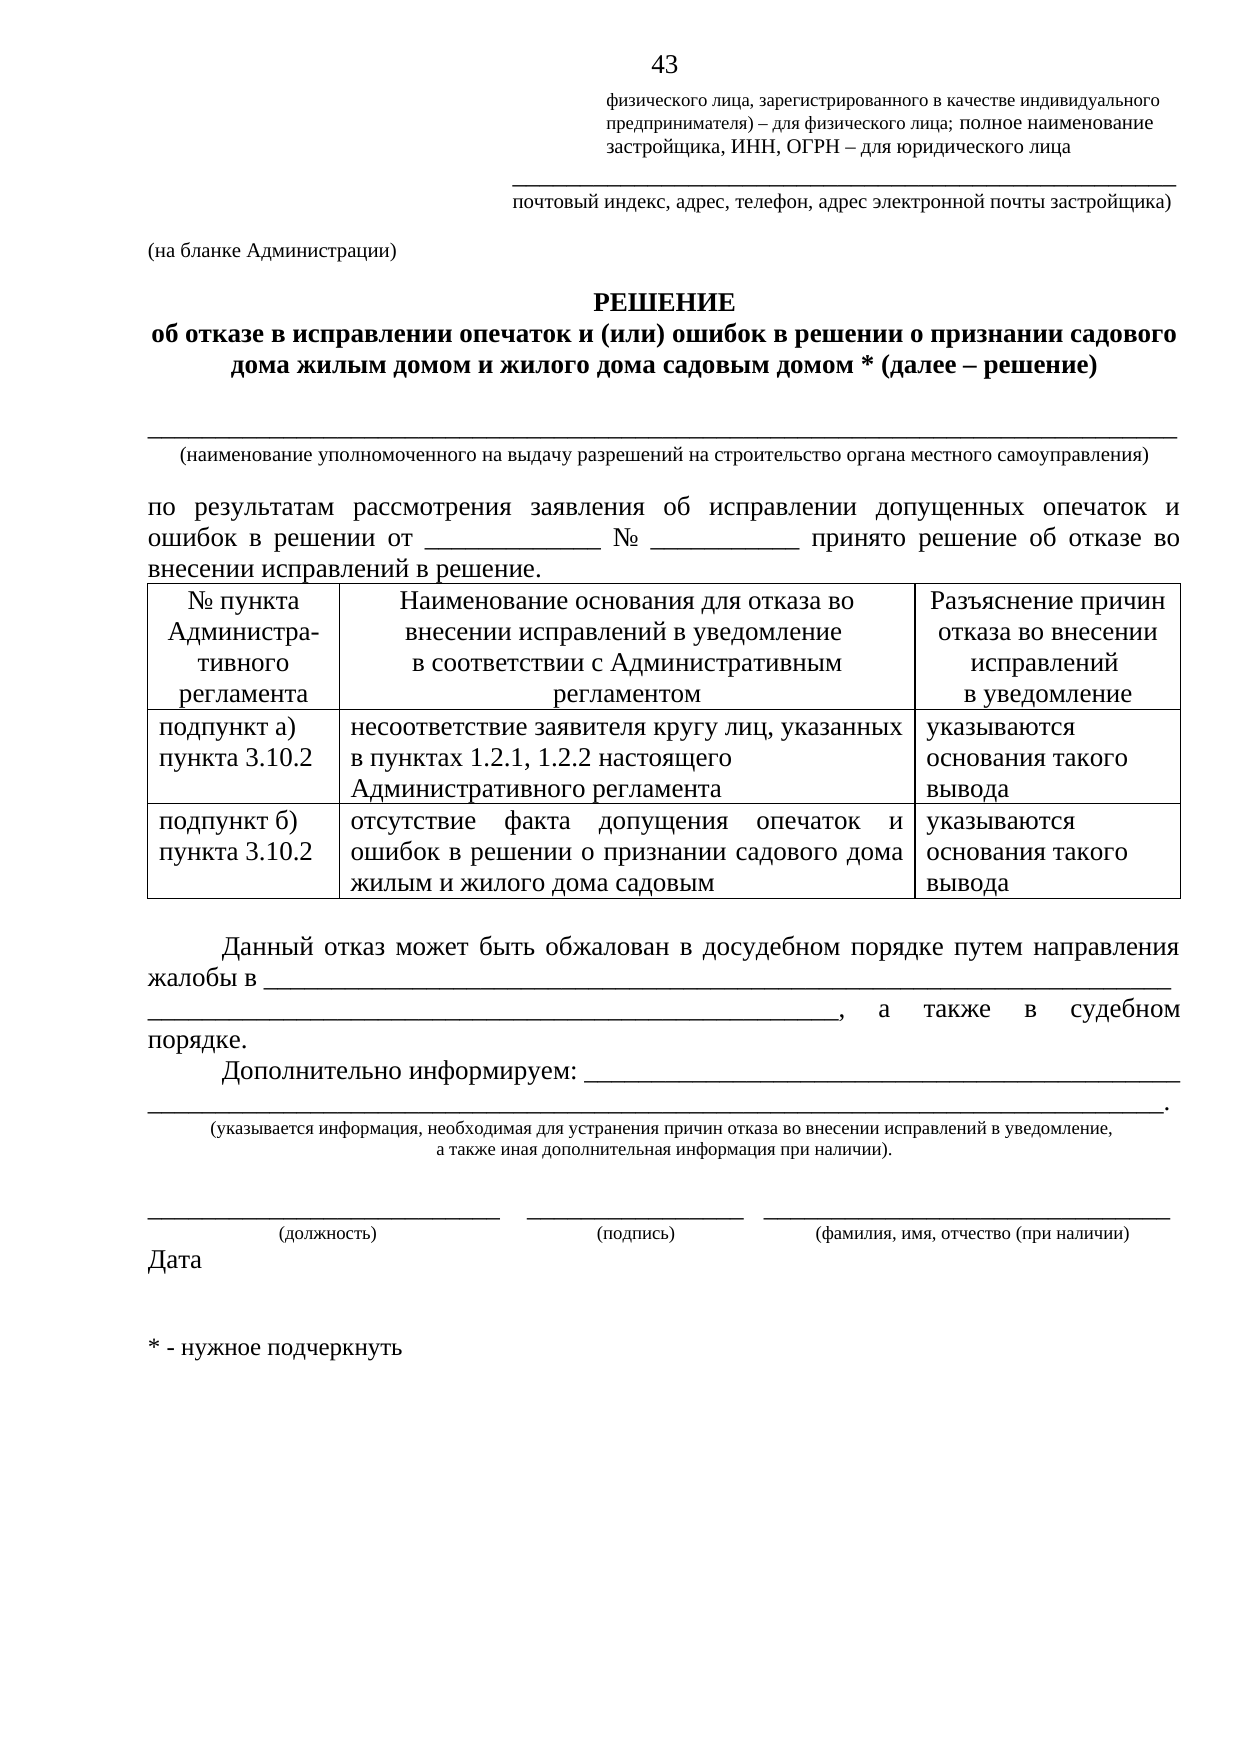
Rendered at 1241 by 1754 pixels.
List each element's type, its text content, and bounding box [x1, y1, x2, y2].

text Дополнительно информируем: ____________________________________________ [148, 1054, 1181, 1086]
text (должность) (подпись) (фамилия, имя, отчество (при наличии) [148, 1222, 1181, 1244]
text ____________________________________________________________________________ [148, 410, 1181, 441]
text Данный отказ может быть обжалован в досудебном порядке путем направления жалобы в ___________________________________________________________________ [148, 930, 1181, 992]
table_cell указываются основания такого вывода [916, 804, 1180, 898]
text * - нужное подчеркнуть [148, 1332, 1181, 1361]
text предпринимателя) – для физического лица; полное наименование [148, 110, 1181, 134]
text _________________________________________________ [148, 158, 1181, 189]
text почтовый индекс, адрес, телефон, адрес электронной почты застройщика) [148, 189, 1181, 213]
table_header № пункта Администра-тивного регламента [148, 584, 339, 709]
text Дата [148, 1244, 1181, 1275]
text физического лица, зарегистрированного в качестве индивидуального [148, 89, 1181, 110]
table_cell подпункт а) пункта 3.10.2 [148, 710, 339, 803]
text РЕШЕНИЕ [148, 286, 1181, 317]
text ___________________________________________________________________________. [148, 1086, 1181, 1117]
text (наименование уполномоченного на выдачу разрешений на строительство органа местного самоуправления) [148, 441, 1181, 466]
text застройщика, ИНН, ОГРН – для юридического лица [148, 134, 1181, 158]
text (указывается информация, необходимая для устранения причин отказа во внесении исправлений в уведомление, а также иная дополнительная информация при наличии). [148, 1117, 1181, 1160]
table_header Наименование основания для отказа во внесении исправлений в уведомление в соответствии с Административным регламентом [340, 584, 914, 709]
text __________________________ ________________ ______________________________ [148, 1191, 1181, 1222]
text ___________________________________________________, а также в судебном порядке. [148, 992, 1181, 1054]
table_cell несоответствие заявителя кругу лиц, указанных в пунктах 1.2.1, 1.2.2 настоящего Административного регламента [340, 710, 914, 803]
table_cell указываются основания такого вывода [916, 710, 1180, 803]
table_header Разъяснение причин отказа во внесении исправлений в уведомление [916, 584, 1180, 709]
text по результатам рассмотрения заявления об исправлении допущенных опечаток и ошибок в решении от _____________ № ___________ принято решение об отказе во внесении исправлений в решение. [148, 489, 1181, 583]
table_cell подпункт б) пункта 3.10.2 [148, 804, 339, 898]
text (на бланке Администрации) [148, 238, 1181, 262]
text об отказе в исправлении опечаток и (или) ошибок в решении о признании садового дома жилым домом и жилого дома садовым домом * (далее – решение) [148, 317, 1181, 379]
